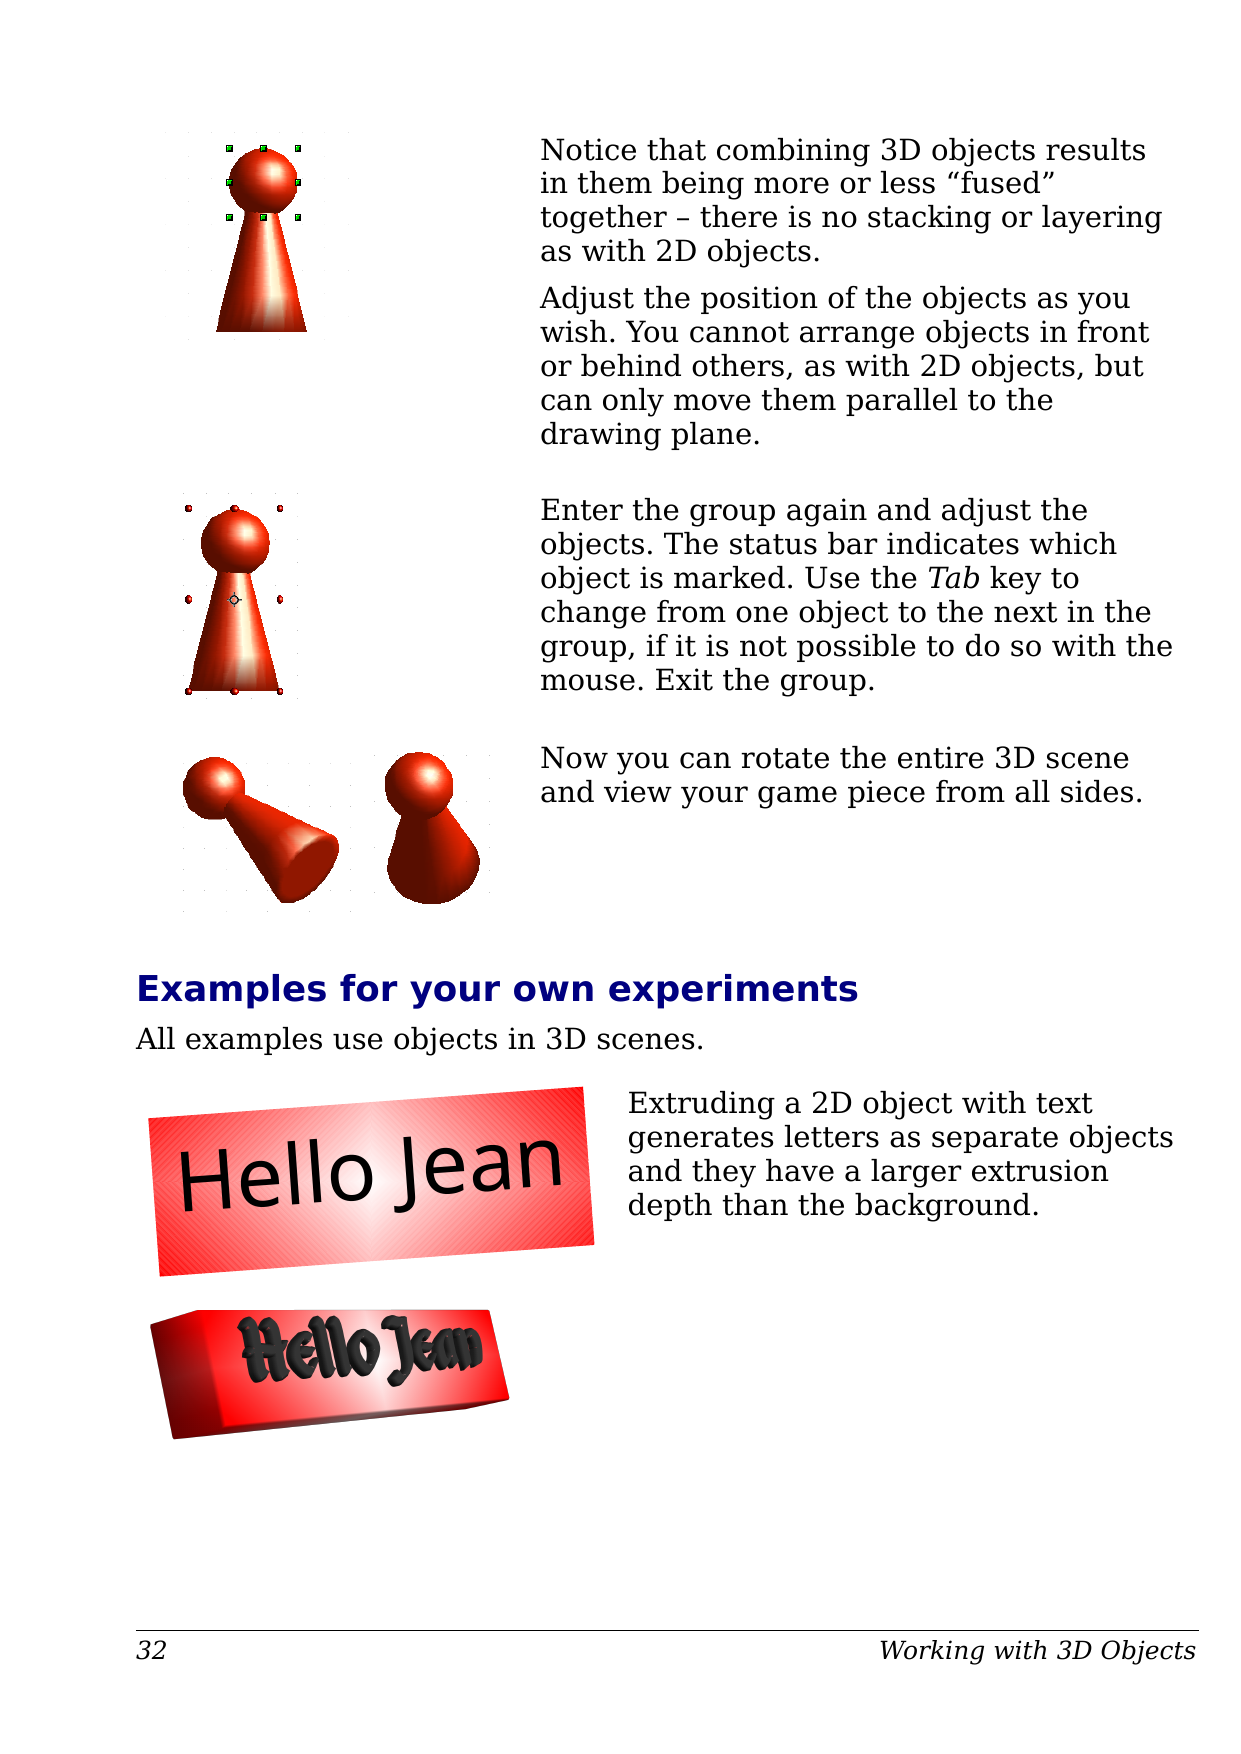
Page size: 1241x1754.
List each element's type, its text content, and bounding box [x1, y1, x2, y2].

table_cell Notice that combining 3D objects results in them being more or less “fused” together – there is no stacking or layering as with 2D objects. Adjust the position of the objects as you wish. You cannot arrange objects in front or behind others, as with 2D objects, but can only move them parallel to the drawing plane. [525, 118, 1199, 478]
table_cell [138, 118, 525, 478]
subtitle Examples for your own experiments [136, 968, 1199, 1010]
table_cell [138, 478, 525, 726]
table_cell [138, 726, 525, 939]
table_cell Now you can rotate the entire 3D scene and view your game piece from all sides. [525, 726, 1199, 939]
table_header Extruding a 2D object with text generates letters as separate objects and they have a larger extrusion depth than the background. [628, 1087, 1199, 1469]
table_cell Enter the group again and adjust the objects. The status bar indicates which object is marked. Use the Tab key to change from one object to the next in the group, if it is not possible to do so with the mouse. Exit the group. [525, 478, 1199, 726]
table_header [136, 1087, 627, 1469]
text All examples use objects in 3D scenes. [136, 1022, 1199, 1056]
